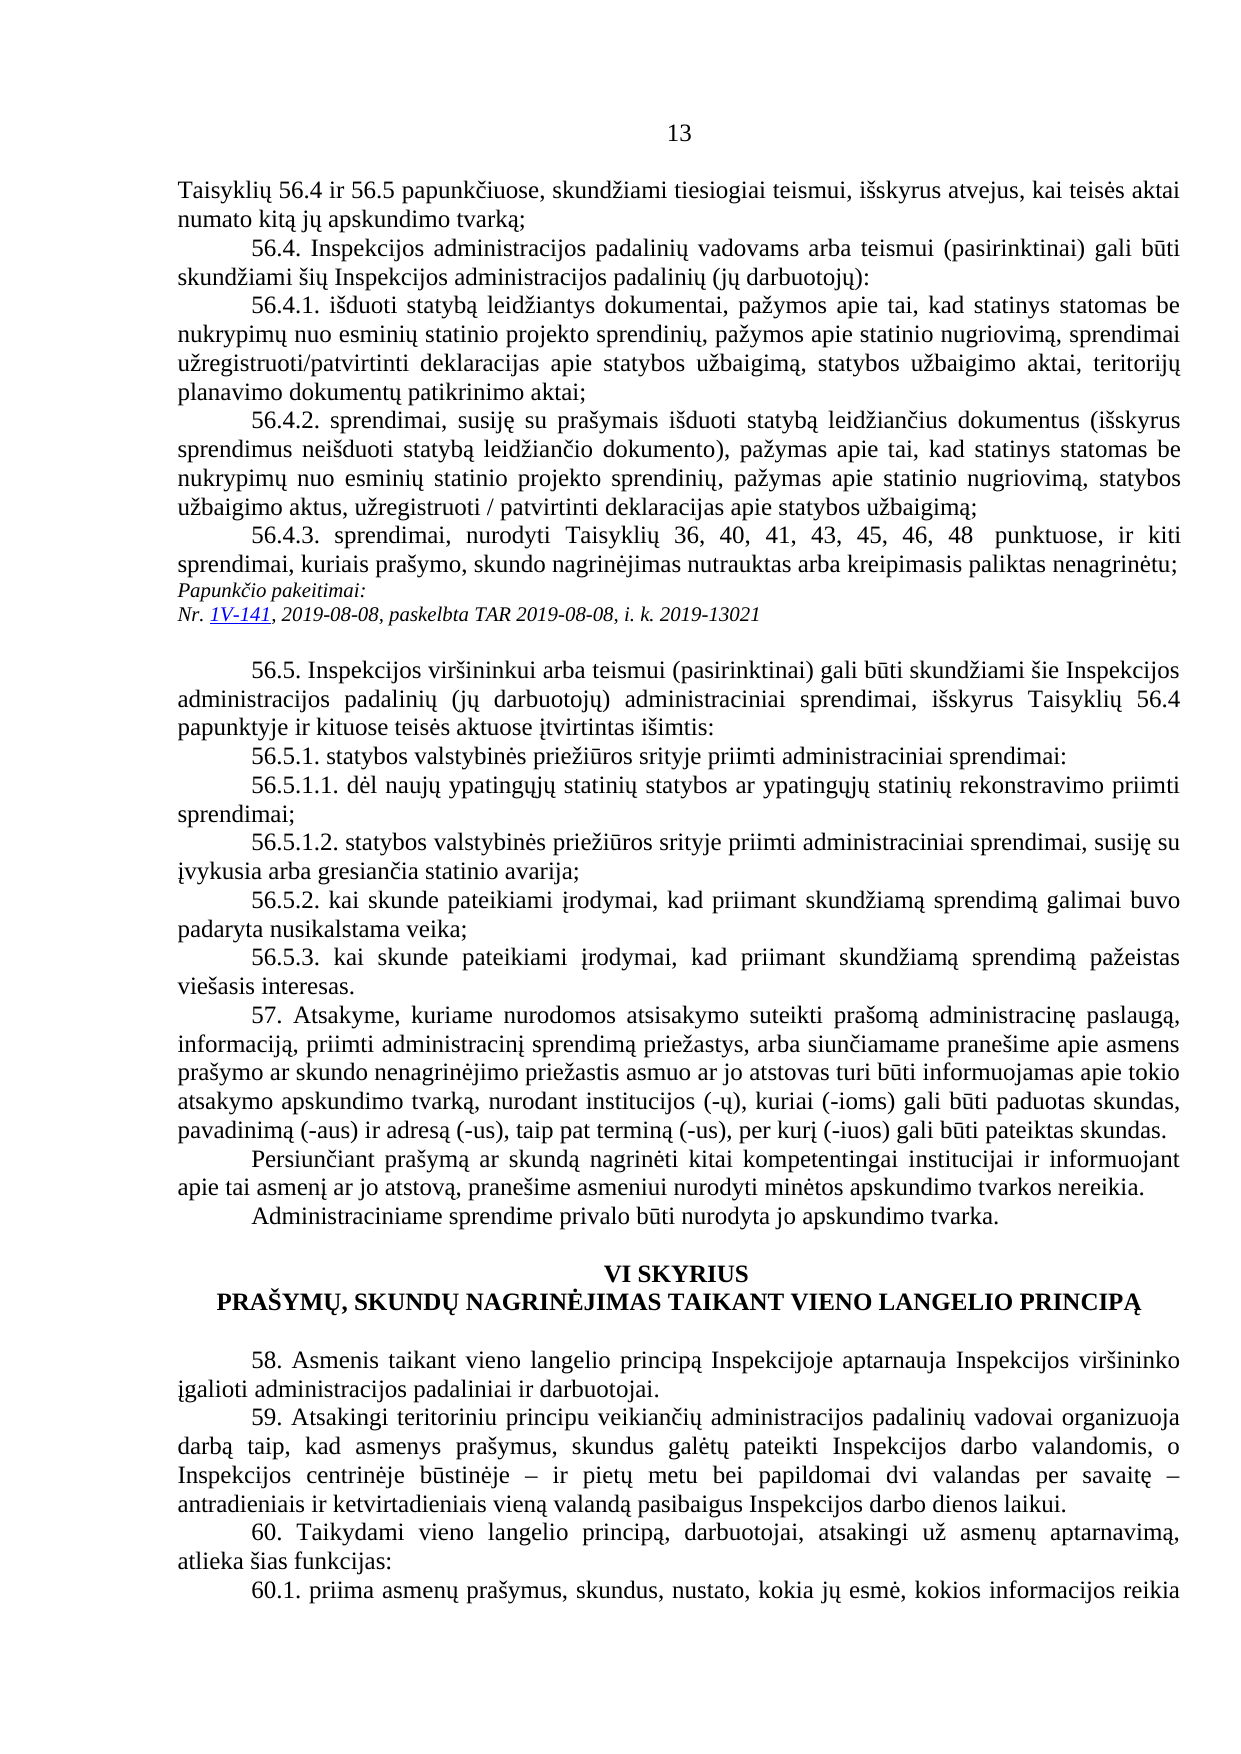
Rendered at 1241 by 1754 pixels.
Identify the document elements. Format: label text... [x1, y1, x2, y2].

text 57. Atsakyme, kuriame nurodomos atsisakymo suteikti prašomą administracinę paslaugą, informaciją, priimti administracinį sprendimą priežastys, arba siunčiamame pranešime apie asmens prašymo ar skundo nenagrinėjimo priežastis asmuo ar jo atstovas turi būti informuojamas apie tokio atsakymo apskundimo tvarką, nurodant institucijos (-ų), kuriai (-ioms) gali būti paduotas skundas, pavadinimą (-aus) ir adresą (-us), taip pat terminą (-us), per kurį (-iuos) gali būti pateiktas skundas. [177, 1000, 1181, 1144]
text 60.1. priima asmenų prašymus, skundus, nustato, kokia jų esmė, kokios informacijos reikia [177, 1575, 1181, 1604]
text 60. Taikydami vieno langelio principą, darbuotojai, atsakingi už asmenų aptarnavimą, atlieka šias funkcijas: [177, 1517, 1181, 1575]
text Persiunčiant prašymą ar skundą nagrinėti kitai kompetentingai institucijai ir informuojant apie tai asmenį ar jo atstovą, pranešime asmeniui nurodyti minėtos apskundimo tvarkos nereikia. [177, 1144, 1181, 1201]
text PRAŠYMŲ, SKUNDŲ NAGRINĖJIMAS TAIKANT VIENO LANGELIO PRINCIPĄ [177, 1287, 1181, 1316]
text 56.4. Inspekcijos administracijos padalinių vadovams arba teismui (pasirinktinai) gali būti skundžiami šių Inspekcijos administracijos padalinių (jų darbuotojų): [177, 233, 1181, 291]
text 59. Atsakingi teritoriniu principu veikiančių administracijos padalinių vadovai organizuoja darbą taip, kad asmenys prašymus, skundus galėtų pateikti Inspekcijos darbo valandomis, o Inspekcijos centrinėje būstinėje – ir pietų metu bei papildomai dvi valandas per savaitę – antradieniais ir ketvirtadieniais vieną valandą pasibaigus Inspekcijos darbo dienos laikui. [177, 1402, 1181, 1517]
text Papunkčio pakeitimai: [177, 578, 1181, 602]
text 56.5.1.2. statybos valstybinės priežiūros srityje priimti administraciniai sprendimai, susiję su įvykusia arba gresiančia statinio avarija; [177, 827, 1181, 885]
text VI SKYRIUS [177, 1259, 1181, 1287]
text 56.5.2. kai skunde pateikiami įrodymai, kad priimant skundžiamą sprendimą galimai buvo padaryta nusikalstama veika; [177, 885, 1181, 942]
text 56.4.3. sprendimai, nurodyti Taisyklių 36, 40, 41, 43, 45, 46, 48 punktuose, ir kiti sprendimai, kuriais prašymo, skundo nagrinėjimas nutrauktas arba kreipimasis paliktas nenagrinėtu; [177, 521, 1181, 578]
text 56.5.1.1. dėl naujų ypatingųjų statinių statybos ar ypatingųjų statinių rekonstravimo priimti sprendimai; [177, 770, 1181, 827]
text Taisyklių 56.4 ir 56.5 papunkčiuose, skundžiami tiesiogiai teismui, išskyrus atvejus, kai teisės aktai numato kitą jų apskundimo tvarką; [177, 176, 1181, 233]
text Nr. 1V-141, 2019-08-08, paskelbta TAR 2019-08-08, i. k. 2019-13021 [177, 602, 1181, 626]
text 58. Asmenis taikant vieno langelio principą Inspekcijoje aptarnauja Inspekcijos viršininko įgalioti administracijos padaliniai ir darbuotojai. [177, 1345, 1181, 1402]
text 56.5.3. kai skunde pateikiami įrodymai, kad priimant skundžiamą sprendimą pažeistas viešasis interesas. [177, 942, 1181, 1000]
text 56.5.1. statybos valstybinės priežiūros srityje priimti administraciniai sprendimai: [177, 741, 1181, 770]
text 56.4.2. sprendimai, susiję su prašymais išduoti statybą leidžiančius dokumentus (išskyrus sprendimus neišduoti statybą leidžiančio dokumento), pažymas apie tai, kad statinys statomas be nukrypimų nuo esminių statinio projekto sprendinių, pažymas apie statinio nugriovimą, statybos užbaigimo aktus, užregistruoti / patvirtinti deklaracijas apie statybos užbaigimą; [177, 406, 1181, 521]
text Administraciniame sprendime privalo būti nurodyta jo apskundimo tvarka. [177, 1201, 1181, 1230]
text 56.4.1. išduoti statybą leidžiantys dokumentai, pažymos apie tai, kad statinys statomas be nukrypimų nuo esminių statinio projekto sprendinių, pažymos apie statinio nugriovimą, sprendimai užregistruoti/patvirtinti deklaracijas apie statybos užbaigimą, statybos užbaigimo aktai, teritorijų planavimo dokumentų patikrinimo aktai; [177, 291, 1181, 406]
text 56.5. Inspekcijos viršininkui arba teismui (pasirinktinai) gali būti skundžiami šie Inspekcijos administracijos padalinių (jų darbuotojų) administraciniai sprendimai, išskyrus Taisyklių 56.4 papunktyje ir kituose teisės aktuose įtvirtintas išimtis: [177, 655, 1181, 741]
